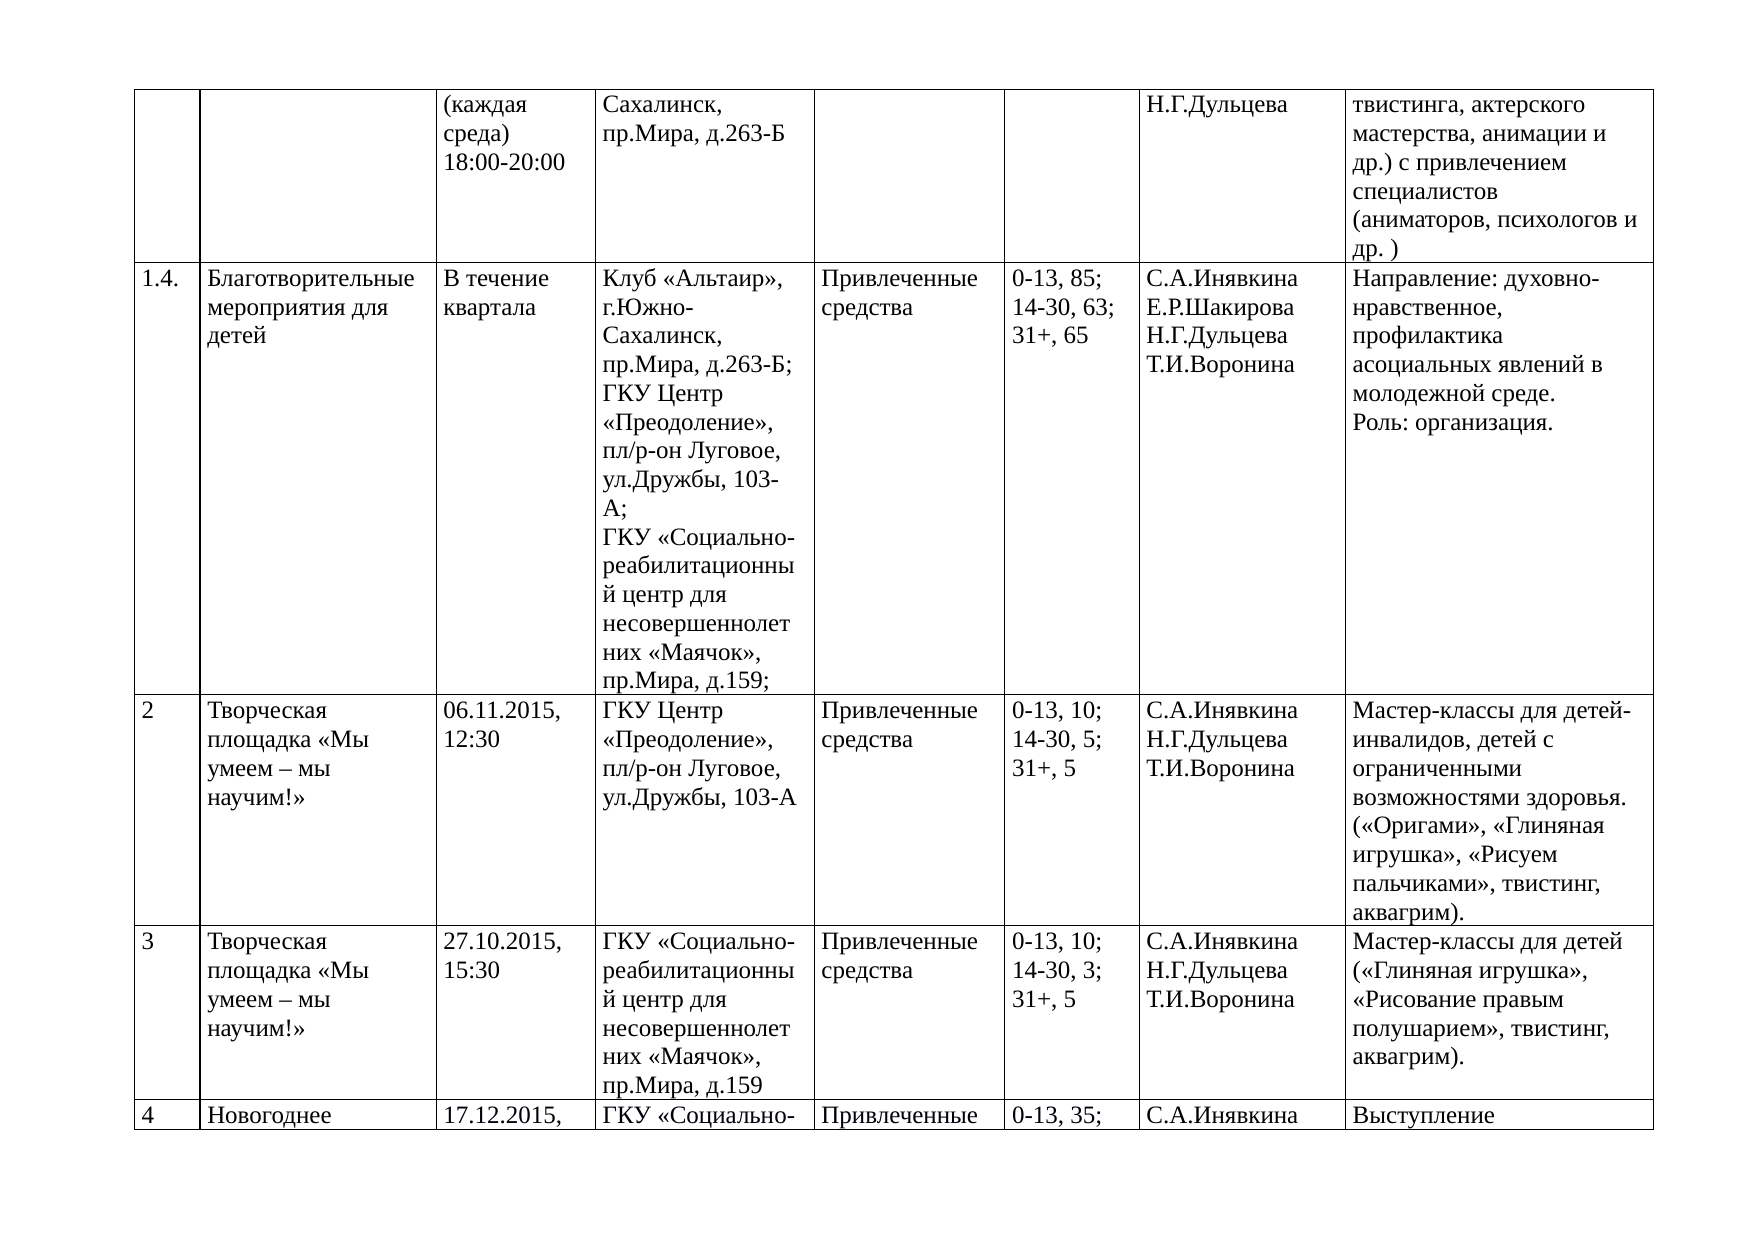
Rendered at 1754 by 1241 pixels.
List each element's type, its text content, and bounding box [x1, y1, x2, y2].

table_cell ГКУ «Социально-реабилитационный центр для несовершеннолетних «Маячок», пр.Мира, д.159 [596, 926, 814, 1099]
table_cell Выступление [1346, 1100, 1653, 1129]
table_cell 3 [135, 926, 199, 1099]
table_cell 1.4. [135, 263, 199, 694]
table_cell Н.Г.Дульцева [1140, 90, 1345, 262]
table_cell [1005, 90, 1139, 262]
table_cell Привлеченные средства [815, 695, 1004, 925]
table_cell С.А.Инявкина [1140, 1100, 1345, 1129]
table_cell [135, 90, 199, 262]
table_cell С.А.Инявкина Н.Г.Дульцева Т.И.Воронина [1140, 695, 1345, 925]
table_cell Сахалинск, пр.Мира, д.263-Б [596, 90, 814, 262]
table_cell 0-13, 35; [1005, 1100, 1139, 1129]
table_cell В течение квартала [437, 263, 595, 694]
table_cell С.А.Инявкина Е.Р.Шакирова Н.Г.Дульцева Т.И.Воронина [1140, 263, 1345, 694]
table_cell 06.11.2015, 12:30 [437, 695, 595, 925]
table_cell Привлеченные средства [815, 926, 1004, 1099]
table_cell 0-13, 10; 14-30, 5; 31+, 5 [1005, 695, 1139, 925]
table_cell 2 [135, 695, 199, 925]
table_cell Благотворительные мероприятия для детей [201, 263, 436, 694]
table_cell 27.10.2015, 15:30 [437, 926, 595, 1099]
table_cell Привлеченные [815, 1100, 1004, 1129]
table_cell Творческая площадка «Мы умеем – мы научим!» [201, 926, 436, 1099]
table_cell [201, 90, 436, 262]
table_cell ГКУ «Социально- [596, 1100, 814, 1129]
table_cell Мастер-классы для детей-инвалидов, детей с ограниченными возможностями здоровья. («Оригами», «Глиняная игрушка», «Рисуем пальчиками», твистинг, аквагрим). [1346, 695, 1653, 925]
table_cell [815, 90, 1004, 262]
table_cell 17.12.2015, [437, 1100, 595, 1129]
table_cell 4 [135, 1100, 199, 1129]
table_cell Творческая площадка «Мы умеем – мы научим!» [201, 695, 436, 925]
table_cell Привлеченные средства [815, 263, 1004, 694]
table_cell 0-13, 10; 14-30, 3; 31+, 5 [1005, 926, 1139, 1099]
table_cell Мастер-классы для детей («Глиняная игрушка», «Рисование правым полушарием», твистинг, аквагрим). [1346, 926, 1653, 1099]
table_cell Новогоднее [201, 1100, 436, 1129]
table_cell ГКУ Центр «Преодоление», пл/р-он Луговое, ул.Дружбы, 103-А [596, 695, 814, 925]
table_cell С.А.Инявкина Н.Г.Дульцева Т.И.Воронина [1140, 926, 1345, 1099]
table_cell твистинга, актерского мастерства, анимации и др.) с привлечением специалистов (аниматоров, психологов и др. ) [1346, 90, 1653, 262]
table_cell Направление: духовно-нравственное, профилактика асоциальных явлений в молодежной среде. Роль: организация. [1346, 263, 1653, 694]
table_cell 0-13, 85; 14-30, 63; 31+, 65 [1005, 263, 1139, 694]
table_cell Клуб «Альтаир», г.Южно-Сахалинск, пр.Мира, д.263-Б; ГКУ Центр «Преодоление», пл/р-он Луговое, ул.Дружбы, 103-А; ГКУ «Социально-реабилитационный центр для несовершеннолетних «Маячок», пр.Мира, д.159; [596, 263, 814, 694]
table_cell (каждая среда) 18:00-20:00 [437, 90, 595, 262]
